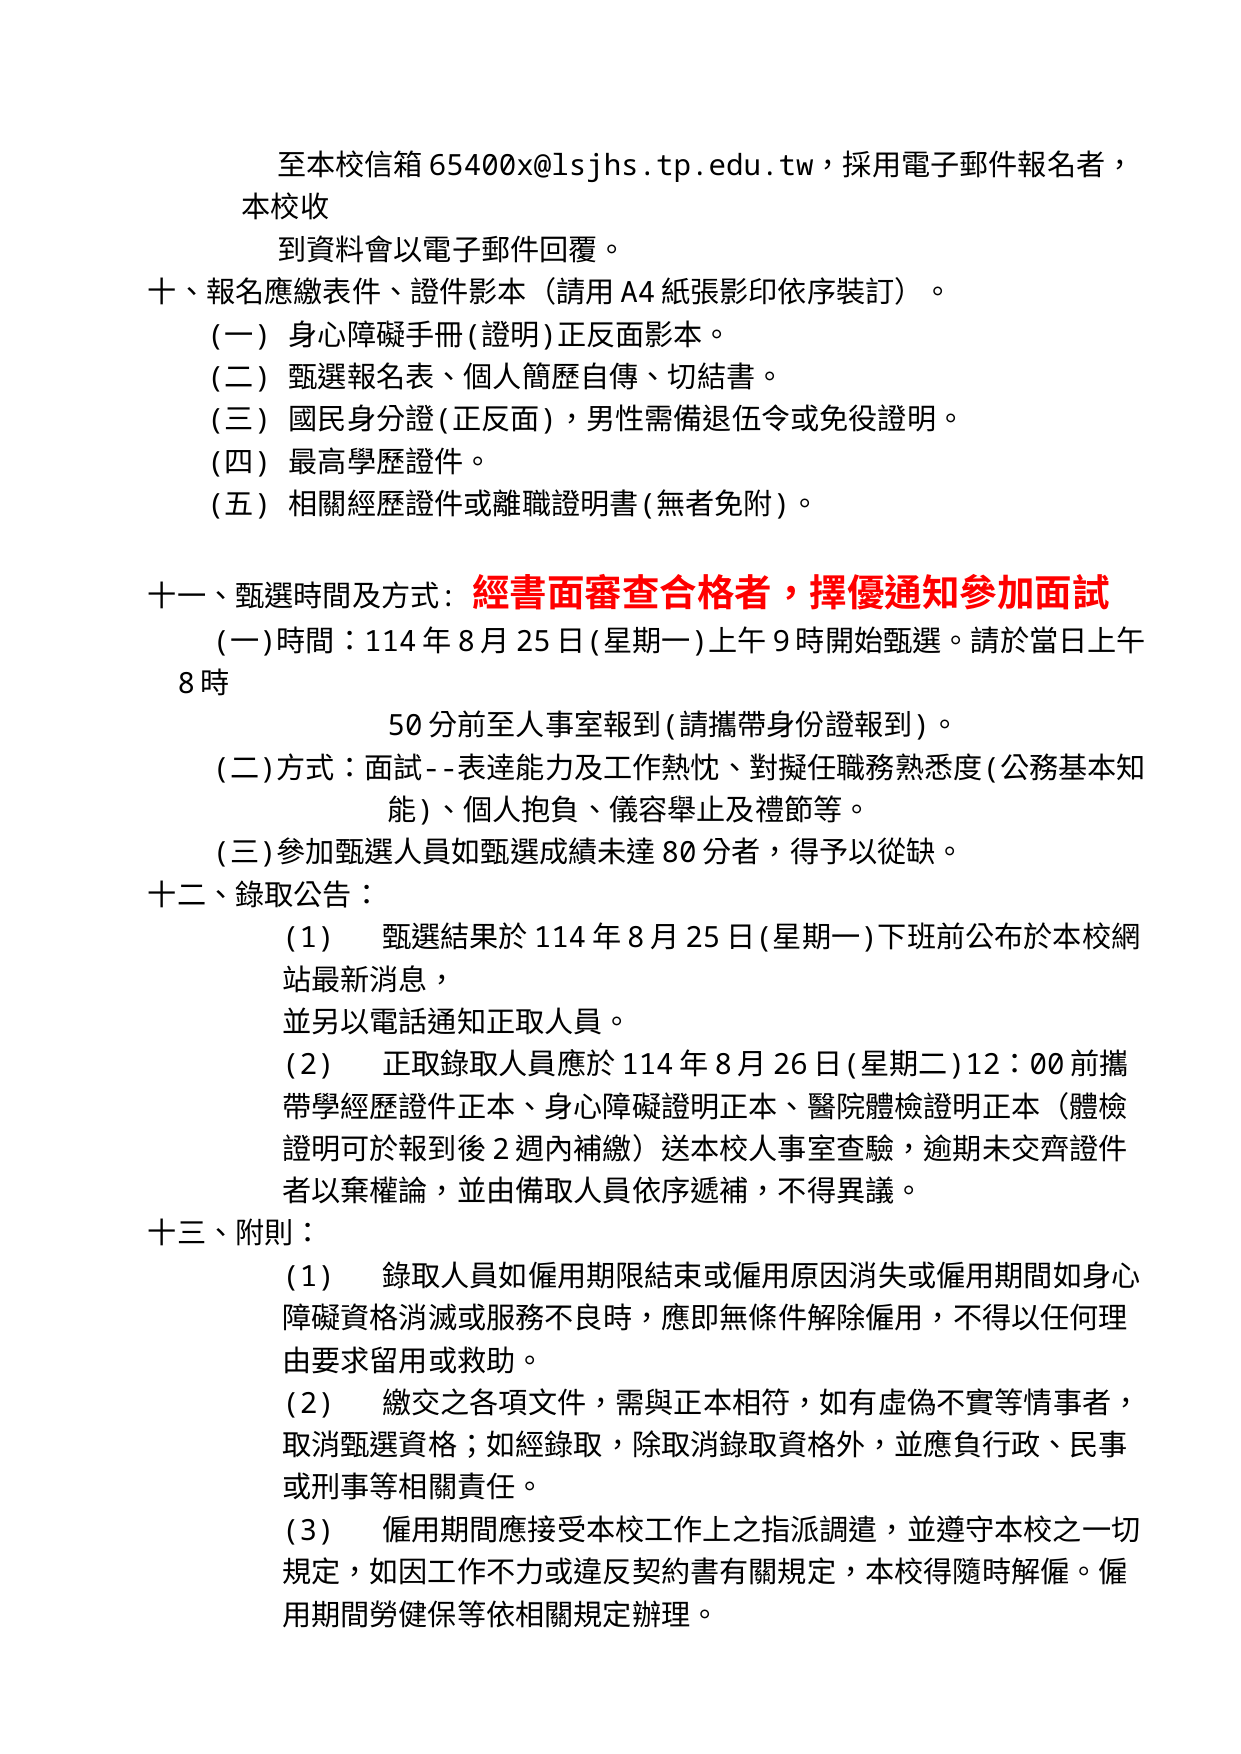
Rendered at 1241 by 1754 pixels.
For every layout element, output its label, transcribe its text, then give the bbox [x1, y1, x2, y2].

list 僱用期間應接受本校工作上之指派調遣，並遵守本校之一切規定，如因工作不力或違反契約書有關規定，本校得隨時解僱。僱用期間勞健保等依相關規定辦理。 [282, 1506, 1152, 1633]
text 能)、個人抱負、儀容舉止及禮節等。 [177, 787, 1152, 829]
text (三)參加甄選人員如甄選成績未達80分者，得予以從缺。 [177, 829, 1152, 871]
text (一) 身心障礙手冊(證明)正反面影本。 [207, 311, 1152, 353]
text 50分前至人事室報到(請攜帶身份證報到)。 [177, 702, 1152, 744]
text 至本校信箱65400x@lsjhs.tp.edu.tw，採用電子郵件報名者，本校收 [207, 142, 1152, 226]
list 錄取人員如僱用期限結束或僱用原因消失或僱用期間如身心障礙資格消滅或服務不良時，應即無條件解除僱用，不得以任何理由要求留用或救助。 [282, 1252, 1152, 1379]
list 繳交之各項文件，需與正本相符，如有虛偽不實等情事者，取消甄選資格；如經錄取，除取消錄取資格外，並應負行政、民事或刑事等相關責任。 [282, 1379, 1152, 1506]
text (五) 相關經歷證件或離職證明書(無者免附)。 [207, 481, 1152, 523]
text (二) 甄選報名表、個人簡歷自傳、切結書。 [207, 353, 1152, 396]
text 十一、甄選時間及方式: 經書面審查合格者，擇優通知參加面試 [148, 563, 1152, 617]
text 十、報名應繳表件、證件影本（請用A4紙張影印依序裝訂）。 [148, 269, 1152, 311]
text 並另以電話通知正取人員。 [282, 998, 1152, 1041]
text (一)時間：114年8月25日(星期一)上午9時開始甄選。請於當日上午8時 [177, 617, 1152, 702]
text 十三、附則： [148, 1210, 1152, 1252]
text 十二、錄取公告： [148, 871, 1152, 914]
text (三) 國民身分證(正反面)，男性需備退伍令或免役證明。 [207, 396, 1152, 438]
text (二)方式：面試--表逹能力及工作熱忱、對擬任職務熟悉度(公務基本知 [177, 744, 1152, 787]
text (四) 最高學歷證件。 [207, 438, 1152, 481]
list 甄選結果於114年8月25日(星期一)下班前公布於本校網站最新消息， [282, 914, 1152, 998]
text 到資料會以電子郵件回覆。 [207, 226, 1152, 269]
list 正取錄取人員應於114年8月26日(星期二)12：00前攜帶學經歷證件正本、身心障礙證明正本、醫院體檢證明正本（體檢證明可於報到後2週內補繳）送本校人事室查驗，逾期未交齊證件者以棄權論，並由備取人員依序遞補，不得異議。 [282, 1041, 1152, 1210]
